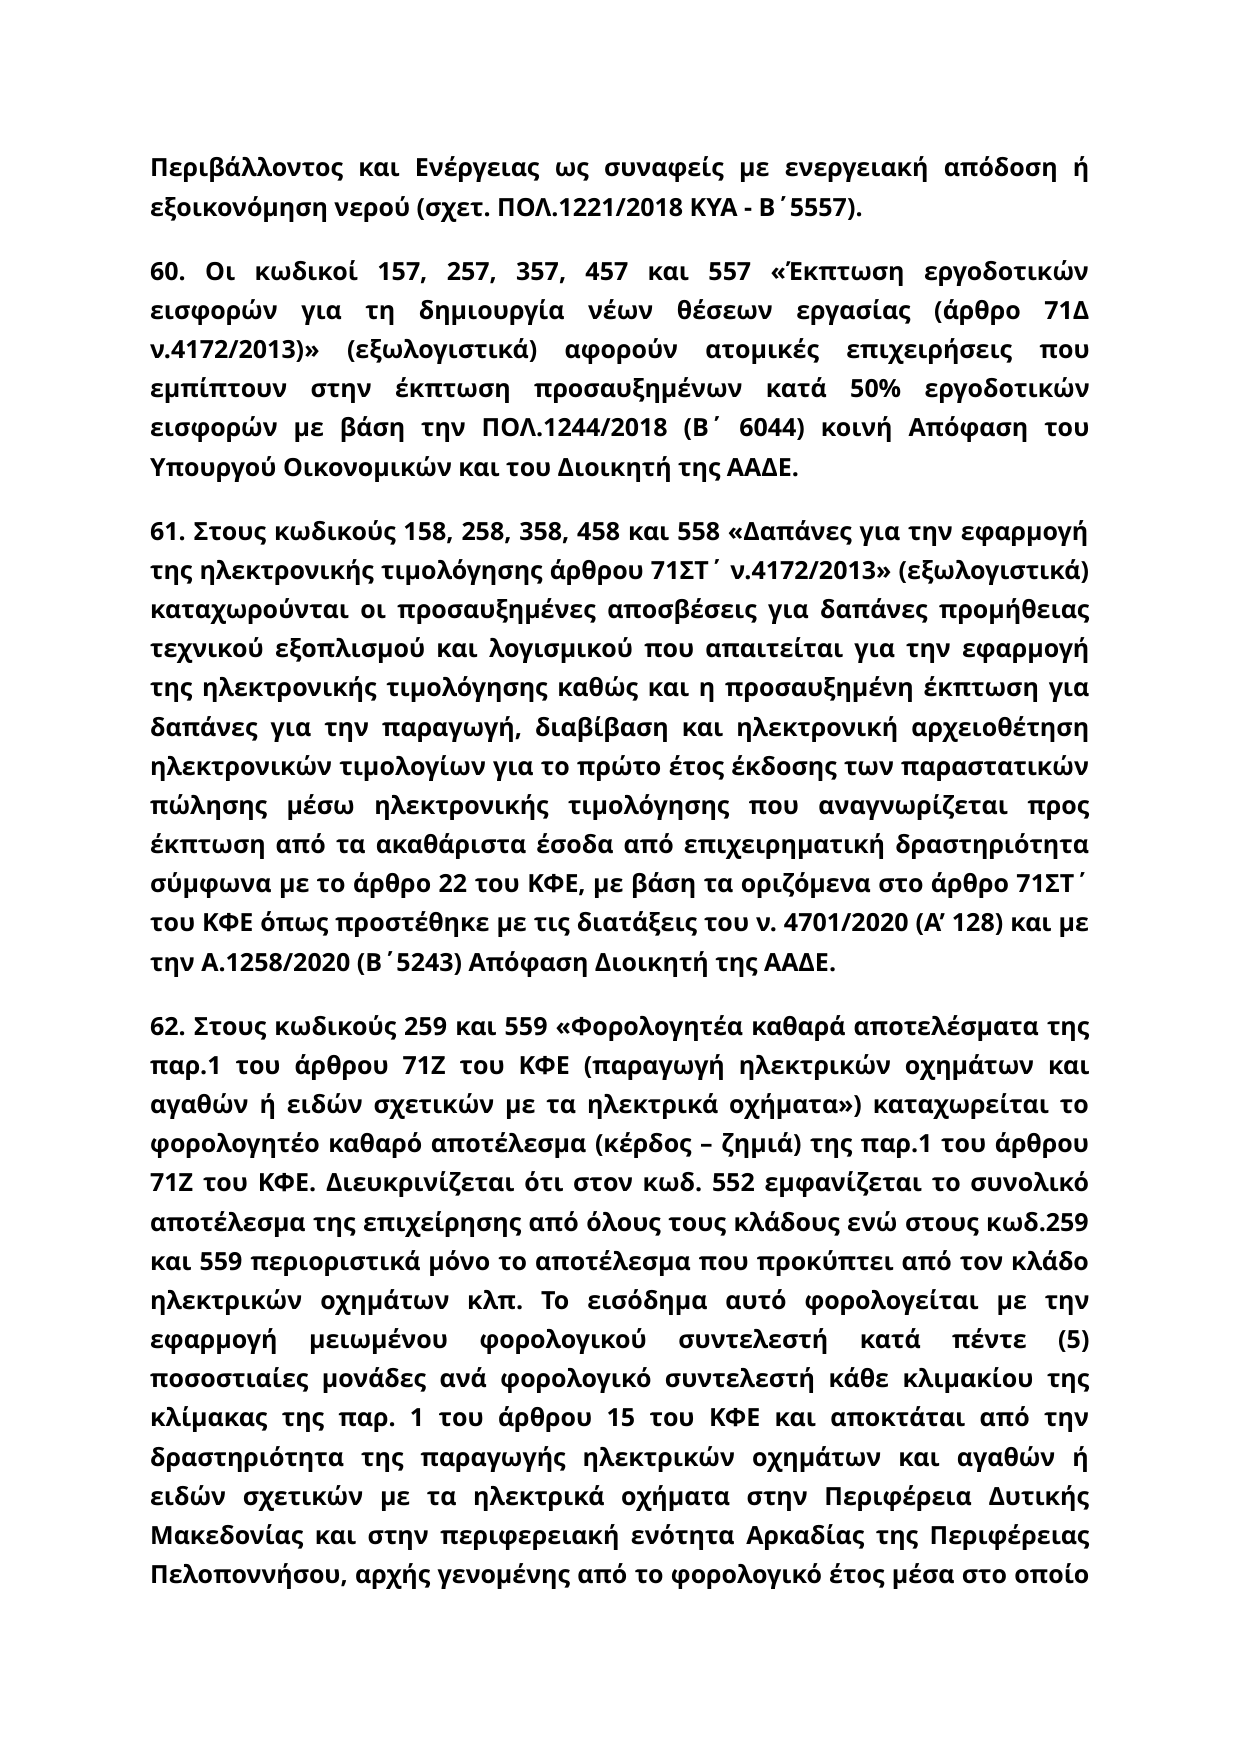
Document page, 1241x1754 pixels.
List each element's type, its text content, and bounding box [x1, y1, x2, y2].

text Περιβάλλοντος και Ενέργειας ως συναφείς με ενεργειακή απόδοση ή εξοικονόμηση νερού (σχετ. ΠΟΛ.1221/2018 ΚΥΑ - Β΄5557). [150, 150, 1090, 223]
text 62. Στους κωδικούς 259 και 559 «Φορολογητέα καθαρά αποτελέσματα της παρ.1 του άρθρου 71Ζ του ΚΦΕ (παραγωγή ηλεκτρικών οχημάτων και αγαθών ή ειδών σχετικών με τα ηλεκτρικά οχήματα») καταχωρείται το φορολογητέο καθαρό αποτέλεσμα (κέρδος – ζημιά) της παρ.1 του άρθρου 71Ζ του ΚΦΕ. Διευκρινίζεται ότι στον κωδ. 552 εμφανίζεται το συνολικό αποτέλεσμα της επιχείρησης από όλους τους κλάδους ενώ στους κωδ.259 και 559 περιοριστικά μόνο το αποτέλεσμα που προκύπτει από τον κλάδο ηλεκτρικών οχημάτων κλπ. Το εισόδημα αυτό φορολογείται με την εφαρμογή μειωμένου φορολογικού συντελεστή κατά πέντε (5) ποσοστιαίες μονάδες ανά φορολογικό συντελεστή κάθε κλιμακίου της κλίμακας της παρ. 1 του άρθρου 15 του ΚΦΕ και αποκτάται από την δραστηριότητα της παραγωγής ηλεκτρικών οχημάτων και αγαθών ή ειδών σχετικών με τα ηλεκτρικά οχήματα στην Περιφέρεια Δυτικής Μακεδονίας και στην περιφερειακή ενότητα Αρκαδίας της Περιφέρειας Πελοποννήσου, αρχής γενομένης από το φορολογικό έτος μέσα στο οποίο [150, 1008, 1090, 1591]
text 61. Στους κωδικούς 158, 258, 358, 458 και 558 «Δαπάνες για την εφαρμογή της ηλεκτρονικής τιμολόγησης άρθρου 71ΣΤ΄ ν.4172/2013» (εξωλογιστικά) καταχωρούνται οι προσαυξημένες αποσβέσεις για δαπάνες προμήθειας τεχνικού εξοπλισμού και λογισμικού που απαιτείται για την εφαρμογή της ηλεκτρονικής τιμολόγησης καθώς και η προσαυξημένη έκπτωση για δαπάνες για την παραγωγή, διαβίβαση και ηλεκτρονική αρχειοθέτηση ηλεκτρονικών τιμολογίων για το πρώτο έτος έκδοσης των παραστατικών πώλησης μέσω ηλεκτρονικής τιμολόγησης που αναγνωρίζεται προς έκπτωση από τα ακαθάριστα έσοδα από επιχειρηματική δραστηριότητα σύμφωνα με το άρθρο 22 του ΚΦΕ, με βάση τα οριζόμενα στο άρθρο 71ΣΤ΄ του ΚΦΕ όπως προστέθηκε με τις διατάξεις του ν. 4701/2020 (Α’ 128) και με την Α.1258/2020 (Β΄5243) Απόφαση Διοικητή της ΑΑΔΕ. [150, 513, 1090, 978]
text 60. Οι κωδικοί 157, 257, 357, 457 και 557 «Έκπτωση εργοδοτικών εισφορών για τη δημιουργία νέων θέσεων εργασίας (άρθρο 71Δ ν.4172/2013)» (εξωλογιστικά) αφορούν ατομικές επιχειρήσεις που εμπίπτουν στην έκπτωση προσαυξημένων κατά 50% εργοδοτικών εισφορών με βάση την ΠΟΛ.1244/2018 (Β΄ 6044) κοινή Απόφαση του Υπουργού Οικονομικών και του Διοικητή της ΑΑΔΕ. [150, 253, 1090, 483]
